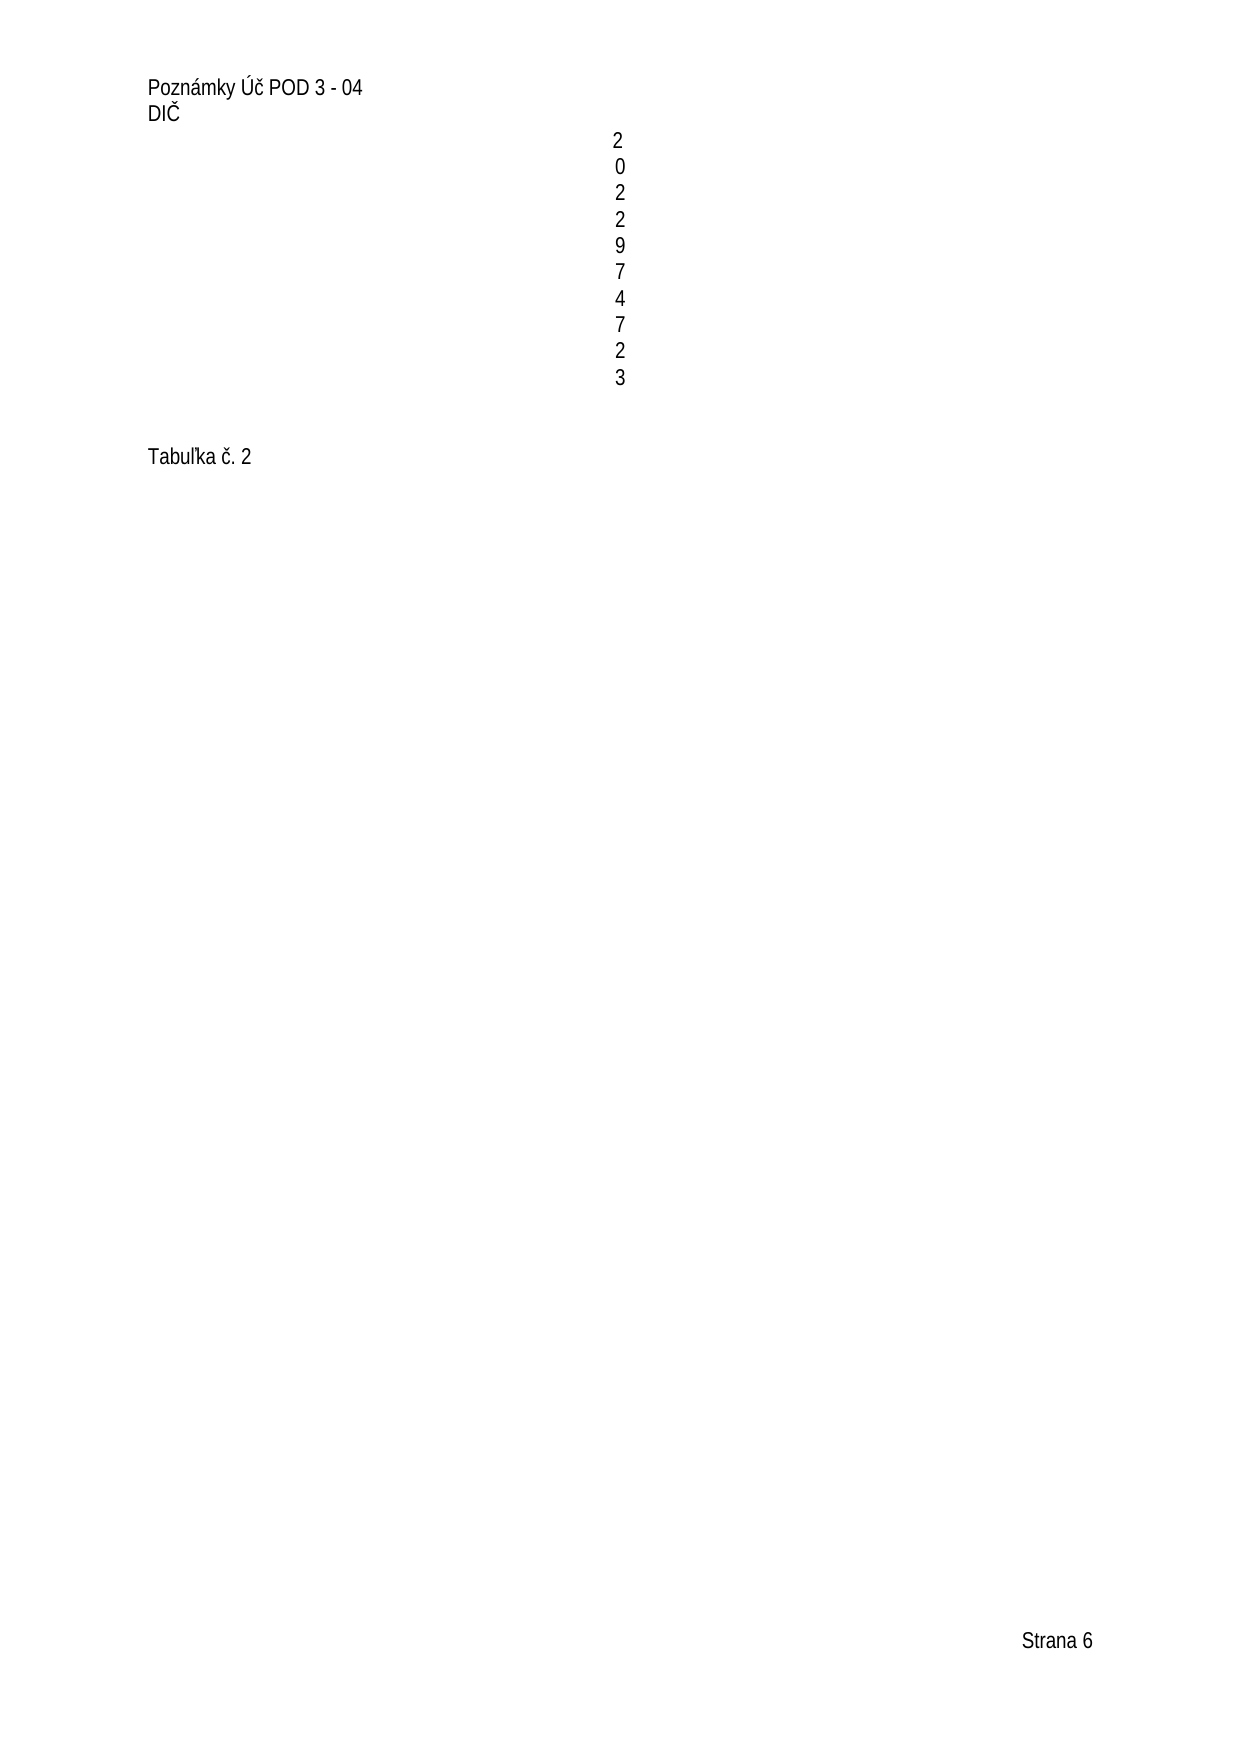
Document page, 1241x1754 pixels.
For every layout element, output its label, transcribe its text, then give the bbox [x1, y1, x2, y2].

text Tabuľka č. 2 [148, 443, 1093, 469]
